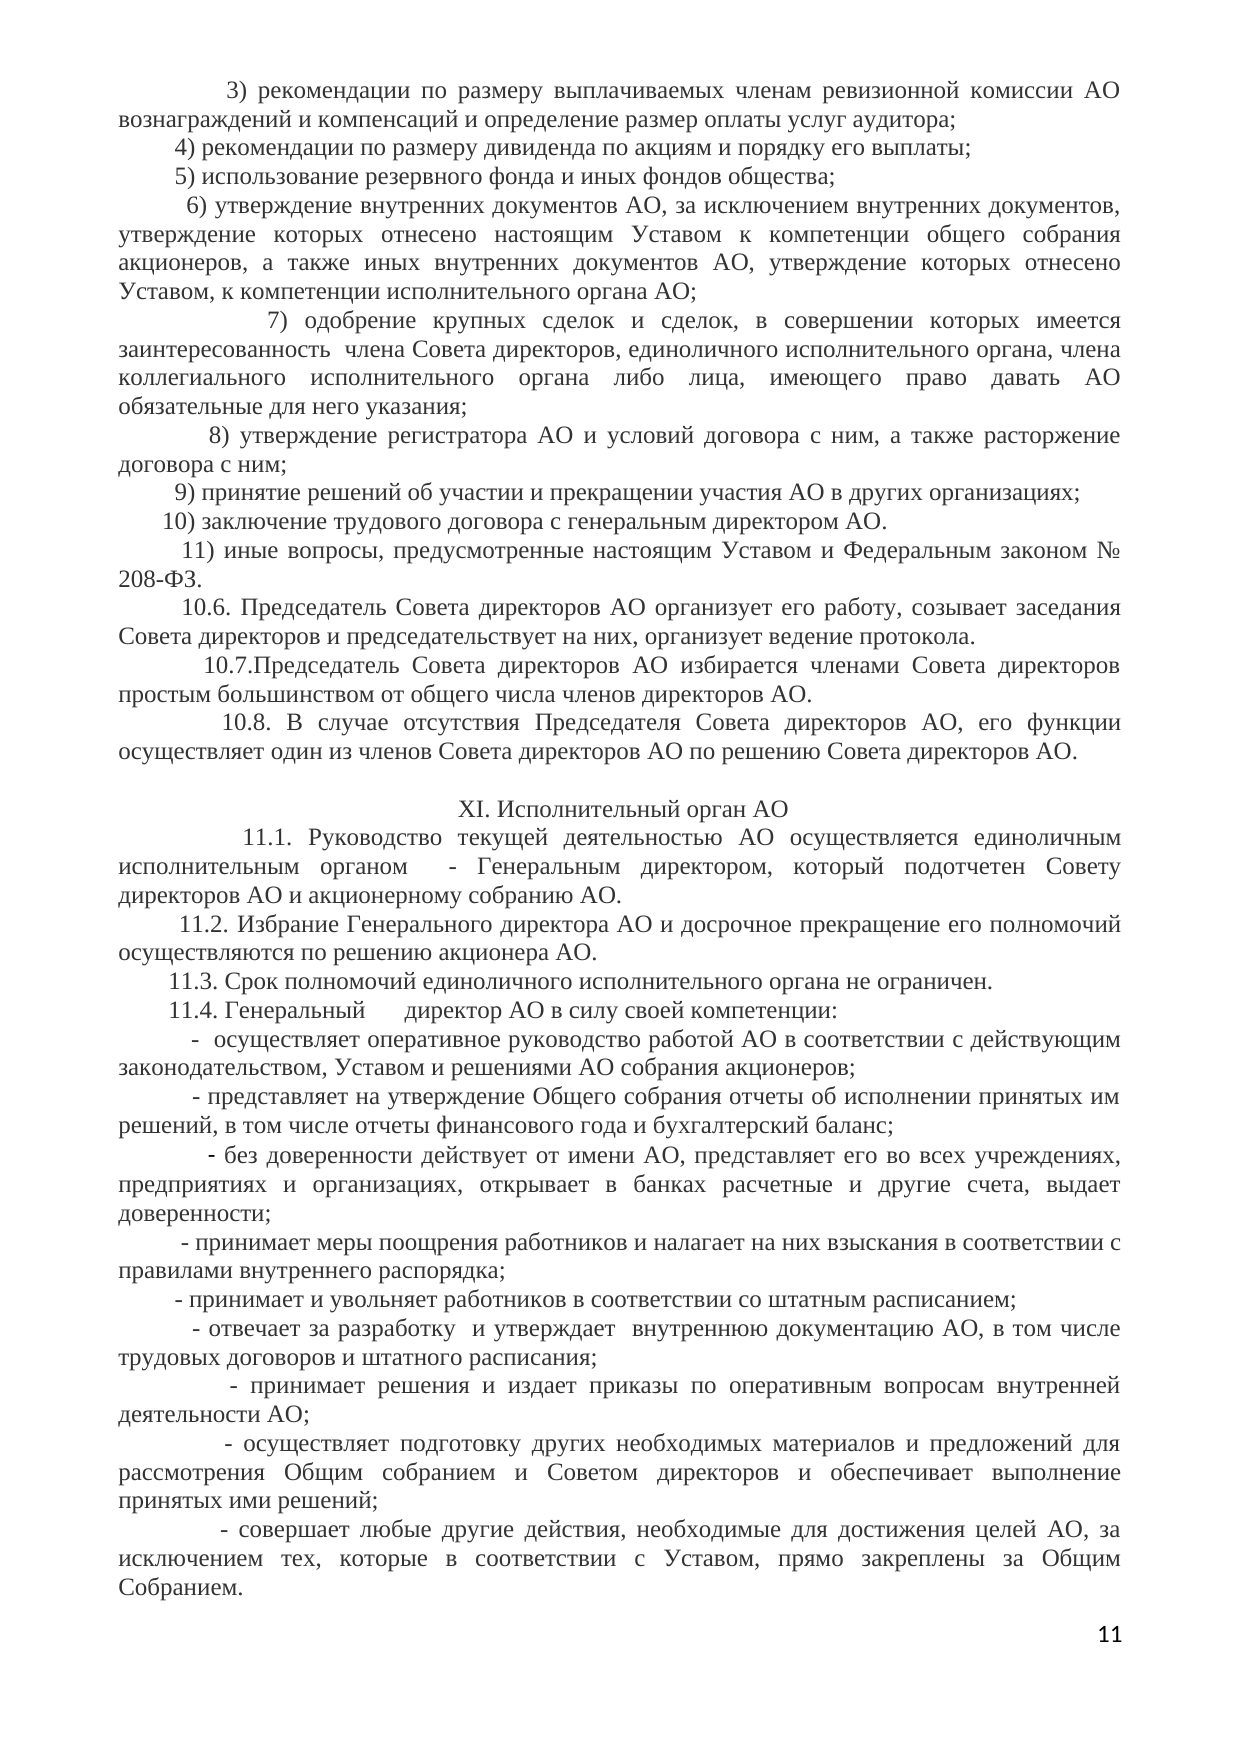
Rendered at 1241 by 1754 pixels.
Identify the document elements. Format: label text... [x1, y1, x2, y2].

text - представляет на утверждение Общего собрания отчеты об исполнении принятых им решений, в том числе отчеты финансового года и бухгалтерский баланс; [118, 1081, 1122, 1139]
text 11.1. Руководство текущей деятельностью АО осуществляется единоличным исполнительным органом - Генеральным директором, который подотчетен Совету директоров АО и акционерному собранию АО. [118, 822, 1122, 909]
text 11.4. Генеральный директор АО в силу своей компетенции: [118, 995, 1122, 1024]
text - без доверенности действует от имени АО, представляет его во всех учреждениях, предприятиях и организациях, открывает в банках расчетные и другие счета, выдает доверенности; [118, 1139, 1122, 1227]
text 10.6. Председатель Совета директоров АО организует его работу, созывает заседания Совета директоров и председательствует на них, организует ведение протокола. [118, 592, 1122, 650]
text - осуществляет подготовку других необходимых материалов и предложений для рассмотрения Общим собранием и Советом директоров и обеспечивает выполнение принятых ими решений; [118, 1428, 1122, 1514]
text 3) рекомендации по размеру выплачиваемых членам ревизионной комиссии АО вознаграждений и компенсаций и определение размер оплаты услуг аудитора; [118, 75, 1122, 132]
text - принимает и увольняет работников в соответствии со штатным расписанием; [118, 1284, 1122, 1313]
text 11.3. Срок полномочий единоличного исполнительного органа не ограничен. [118, 966, 1122, 995]
text 10) заключение трудового договора с генеральным директором АО. [118, 506, 1122, 535]
text 4) рекомендации по размеру дивиденда по акциям и порядку его выплаты; [118, 132, 1122, 161]
text 5) использование резервного фонда и иных фондов общества; [118, 161, 1122, 190]
text XI. Исполнительный орган АО [118, 794, 1122, 822]
text 11) иные вопросы, предусмотренные настоящим Уставом и Федеральным законом № 208-ФЗ. [118, 535, 1122, 592]
text 9) принятие решений об участии и прекращении участия АО в других организациях; [118, 477, 1122, 506]
text - совершает любые другие действия, необходимые для достижения целей АО, за исключением тех, которые в соответствии с Уставом, прямо закреплены за Общим Собранием. [118, 1514, 1122, 1601]
text - принимает меры поощрения работников и налагает на них взыскания в соответствии с правилами внутреннего распорядка; [118, 1227, 1122, 1284]
text - принимает решения и издает приказы по оперативным вопросам внутренней деятельности АО; [118, 1371, 1122, 1428]
text 11.2. Избрание Генерального директора АО и досрочное прекращение его полномочий осуществляются по решению акционера АО. [118, 909, 1122, 966]
text - отвечает за разработку и утверждает внутреннюю документацию АО, в том числе трудовых договоров и штатного расписания; [118, 1313, 1122, 1371]
text 7) одобрение крупных сделок и сделок, в совершении которых имеется заинтересованность члена Совета директоров, единоличного исполнительного органа, члена коллегиального исполнительного органа либо лица, имеющего право давать АО обязательные для него указания; [118, 305, 1122, 420]
text 10.8. В случае отсутствия Председателя Совета директоров АО, его функции осуществляет один из членов Совета директоров АО по решению Совета директоров АО. [118, 707, 1122, 765]
text - осуществляет оперативное руководство работой АО в соответствии с действующим законодательством, Уставом и решениями АО собрания акционеров; [118, 1024, 1122, 1081]
text 8) утверждение регистратора АО и условий договора с ним, а также расторжение договора с ним; [118, 420, 1122, 477]
text 6) утверждение внутренних документов АО, за исключением внутренних документов, утверждение которых отнесено настоящим Уставом к компетенции общего собрания акционеров, а также иных внутренних документов АО, утверждение которых отнесено Уставом, к компетенции исполнительного органа АО; [118, 190, 1122, 305]
text 10.7.Председатель Совета директоров АО избирается членами Совета директоров простым большинством от общего числа членов директоров АО. [118, 650, 1122, 707]
